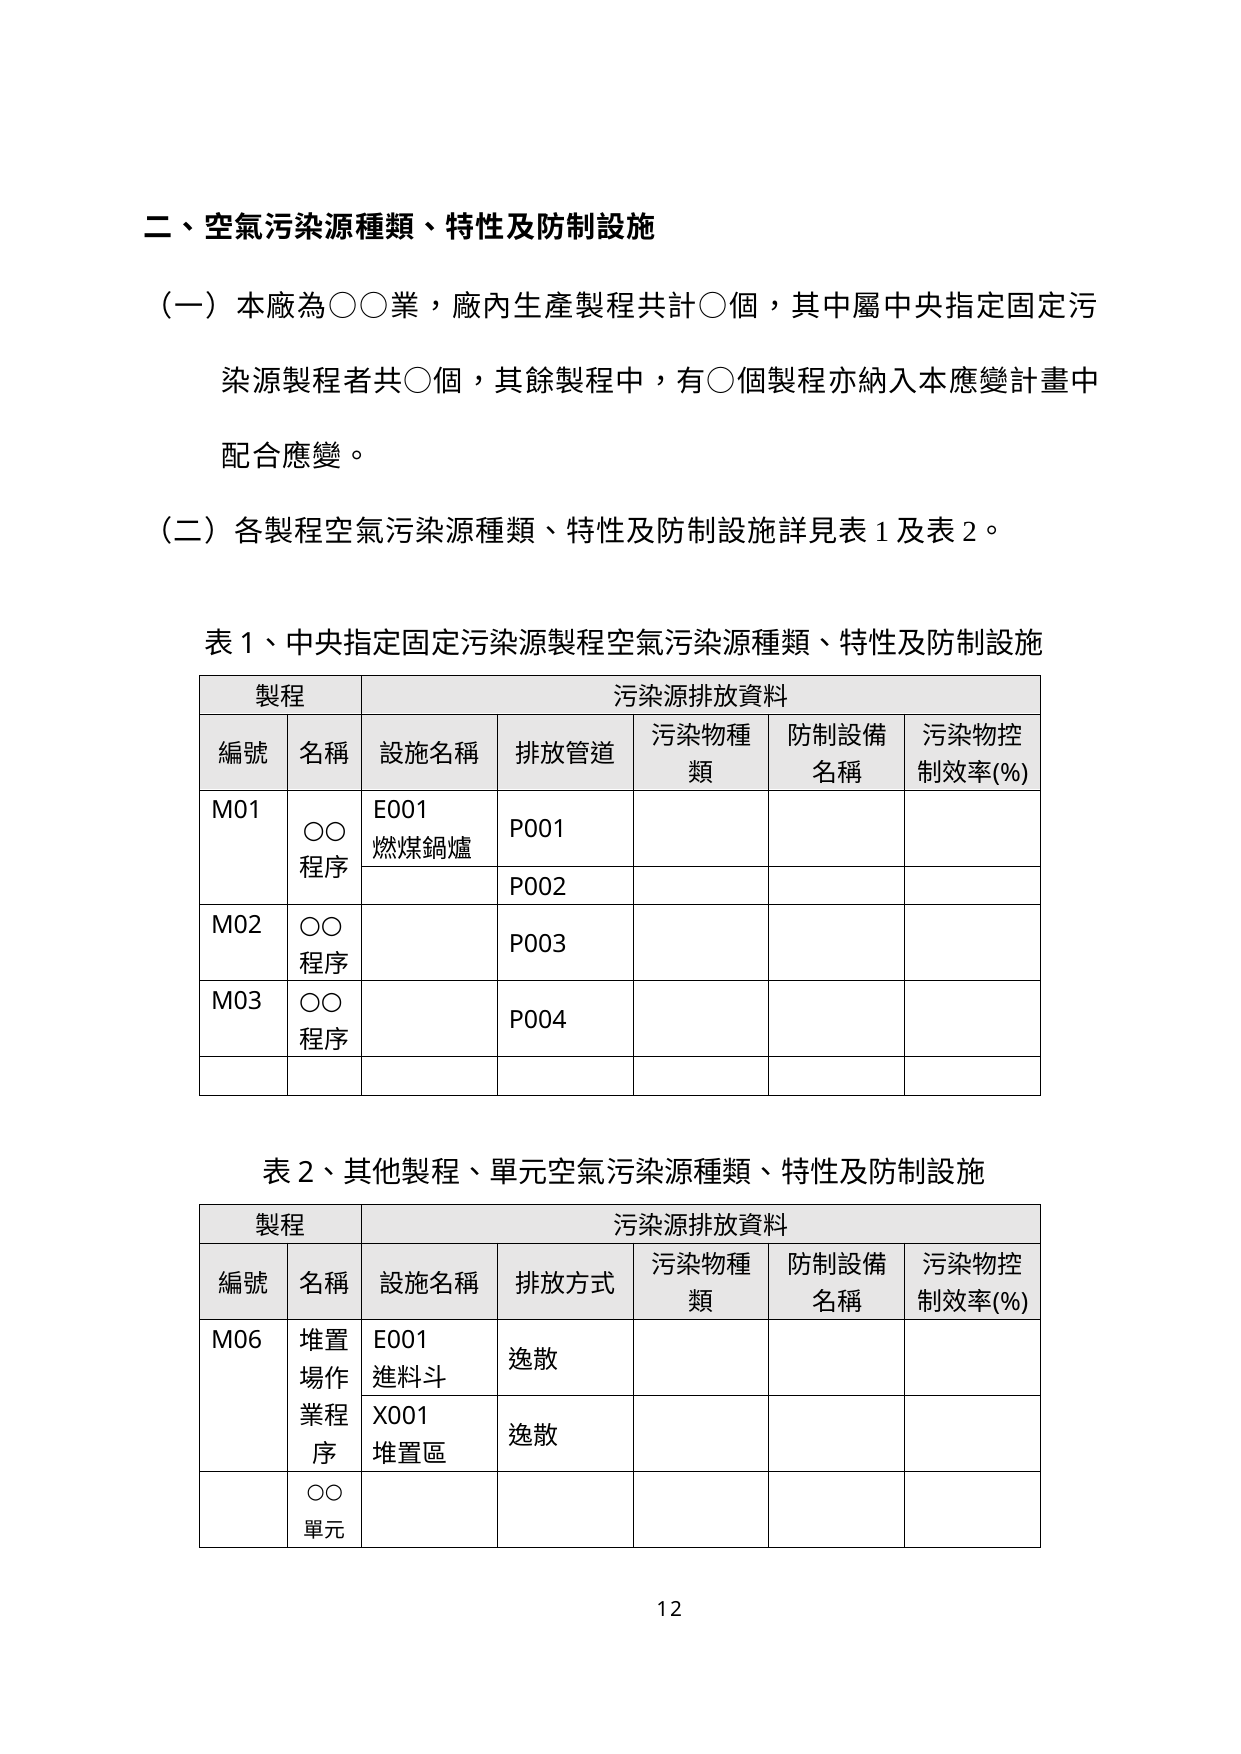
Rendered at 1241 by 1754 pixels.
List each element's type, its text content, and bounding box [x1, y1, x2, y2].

table_cell [905, 1472, 1040, 1547]
table_cell [634, 1320, 768, 1395]
table_cell [200, 1057, 287, 1095]
table_cell [769, 1472, 904, 1547]
table_cell [634, 1396, 768, 1471]
table_header 製程 [200, 1205, 361, 1243]
table_cell P004 [498, 981, 633, 1056]
text （二）各製程空氣污染源種類、特性及防制設施詳見表1及表2。 [143, 492, 1100, 567]
table_cell E001 燃煤鍋爐 [362, 791, 497, 866]
table_cell 防制設備名稱 [769, 1244, 904, 1319]
text （一）本廠為○○業，廠內生產製程共計○個，其中屬中央指定固定污染源製程者共○個，其餘製程中，有○個製程亦納入本應變計畫中配合應變。 [143, 267, 1100, 492]
table_cell [634, 791, 768, 866]
table_cell [634, 1472, 768, 1547]
table_cell M01 [200, 791, 287, 904]
table_cell [200, 1472, 287, 1547]
table_cell X001 堆置區 [362, 1396, 497, 1471]
table_cell 編號 [200, 715, 287, 789]
table_cell [769, 981, 904, 1056]
table_cell 污染物控制效率(%) [905, 1244, 1040, 1319]
table_cell 污染物種類 [634, 1244, 768, 1319]
table_cell M03 [200, 981, 287, 1056]
table_header 製程 [200, 676, 361, 713]
table_cell [769, 905, 904, 980]
table_cell 堆置場作業程序 [288, 1320, 361, 1471]
table_cell P002 [498, 867, 633, 904]
table_cell [634, 905, 768, 980]
table_cell [634, 981, 768, 1056]
table_header 污染源排放資料 [362, 1205, 1040, 1243]
table_cell 設施名稱 [362, 715, 497, 789]
text 表2、其他製程、單元空氣污染源種類、特性及防制設施 [147, 1146, 1100, 1192]
table_cell 排放方式 [498, 1244, 633, 1319]
table_cell 編號 [200, 1244, 287, 1319]
table_cell [905, 1320, 1040, 1395]
table_cell [769, 791, 904, 866]
table_cell [769, 1396, 904, 1471]
table_cell ○○程序 [288, 791, 361, 904]
table_cell 逸散 [498, 1396, 633, 1471]
text 表1、中央指定固定污染源製程空氣污染源種類、特性及防制設施 [147, 617, 1100, 662]
table_cell [362, 905, 497, 980]
table_cell [498, 1057, 633, 1095]
table_cell [634, 1057, 768, 1095]
table_cell [498, 1472, 633, 1547]
table_cell 污染物種類 [634, 715, 768, 789]
subtitle 二、空氣污染源種類、特性及防制設施 [143, 187, 1100, 262]
table_cell 逸散 [498, 1320, 633, 1395]
table_cell ○○ 程序 [288, 981, 361, 1056]
table_cell [362, 867, 497, 904]
table_cell ○○ 程序 [288, 905, 361, 980]
table_cell 名稱 [288, 715, 361, 789]
table_cell [905, 981, 1040, 1056]
table_cell P001 [498, 791, 633, 866]
table_cell M06 [200, 1320, 287, 1471]
table_cell M02 [200, 905, 287, 980]
table_cell [362, 981, 497, 1056]
table_cell [634, 867, 768, 904]
table_cell [769, 867, 904, 904]
table_cell [905, 1396, 1040, 1471]
table_cell 防制設備名稱 [769, 715, 904, 789]
table_cell [905, 905, 1040, 980]
table_cell 排放管道 [498, 715, 633, 789]
table_cell [362, 1057, 497, 1095]
table_cell [905, 867, 1040, 904]
table_cell 設施名稱 [362, 1244, 497, 1319]
table_cell [362, 1472, 497, 1547]
table_cell P003 [498, 905, 633, 980]
table_header 污染源排放資料 [362, 676, 1040, 713]
table_cell ○○單元 [288, 1472, 361, 1547]
table_cell 污染物控制效率(%) [905, 715, 1040, 789]
table_cell [905, 791, 1040, 866]
table_cell [905, 1057, 1040, 1095]
table_cell [769, 1320, 904, 1395]
table_cell [288, 1057, 361, 1095]
table_cell E001 進料斗 [362, 1320, 497, 1395]
table_cell 名稱 [288, 1244, 361, 1319]
table_cell [769, 1057, 904, 1095]
